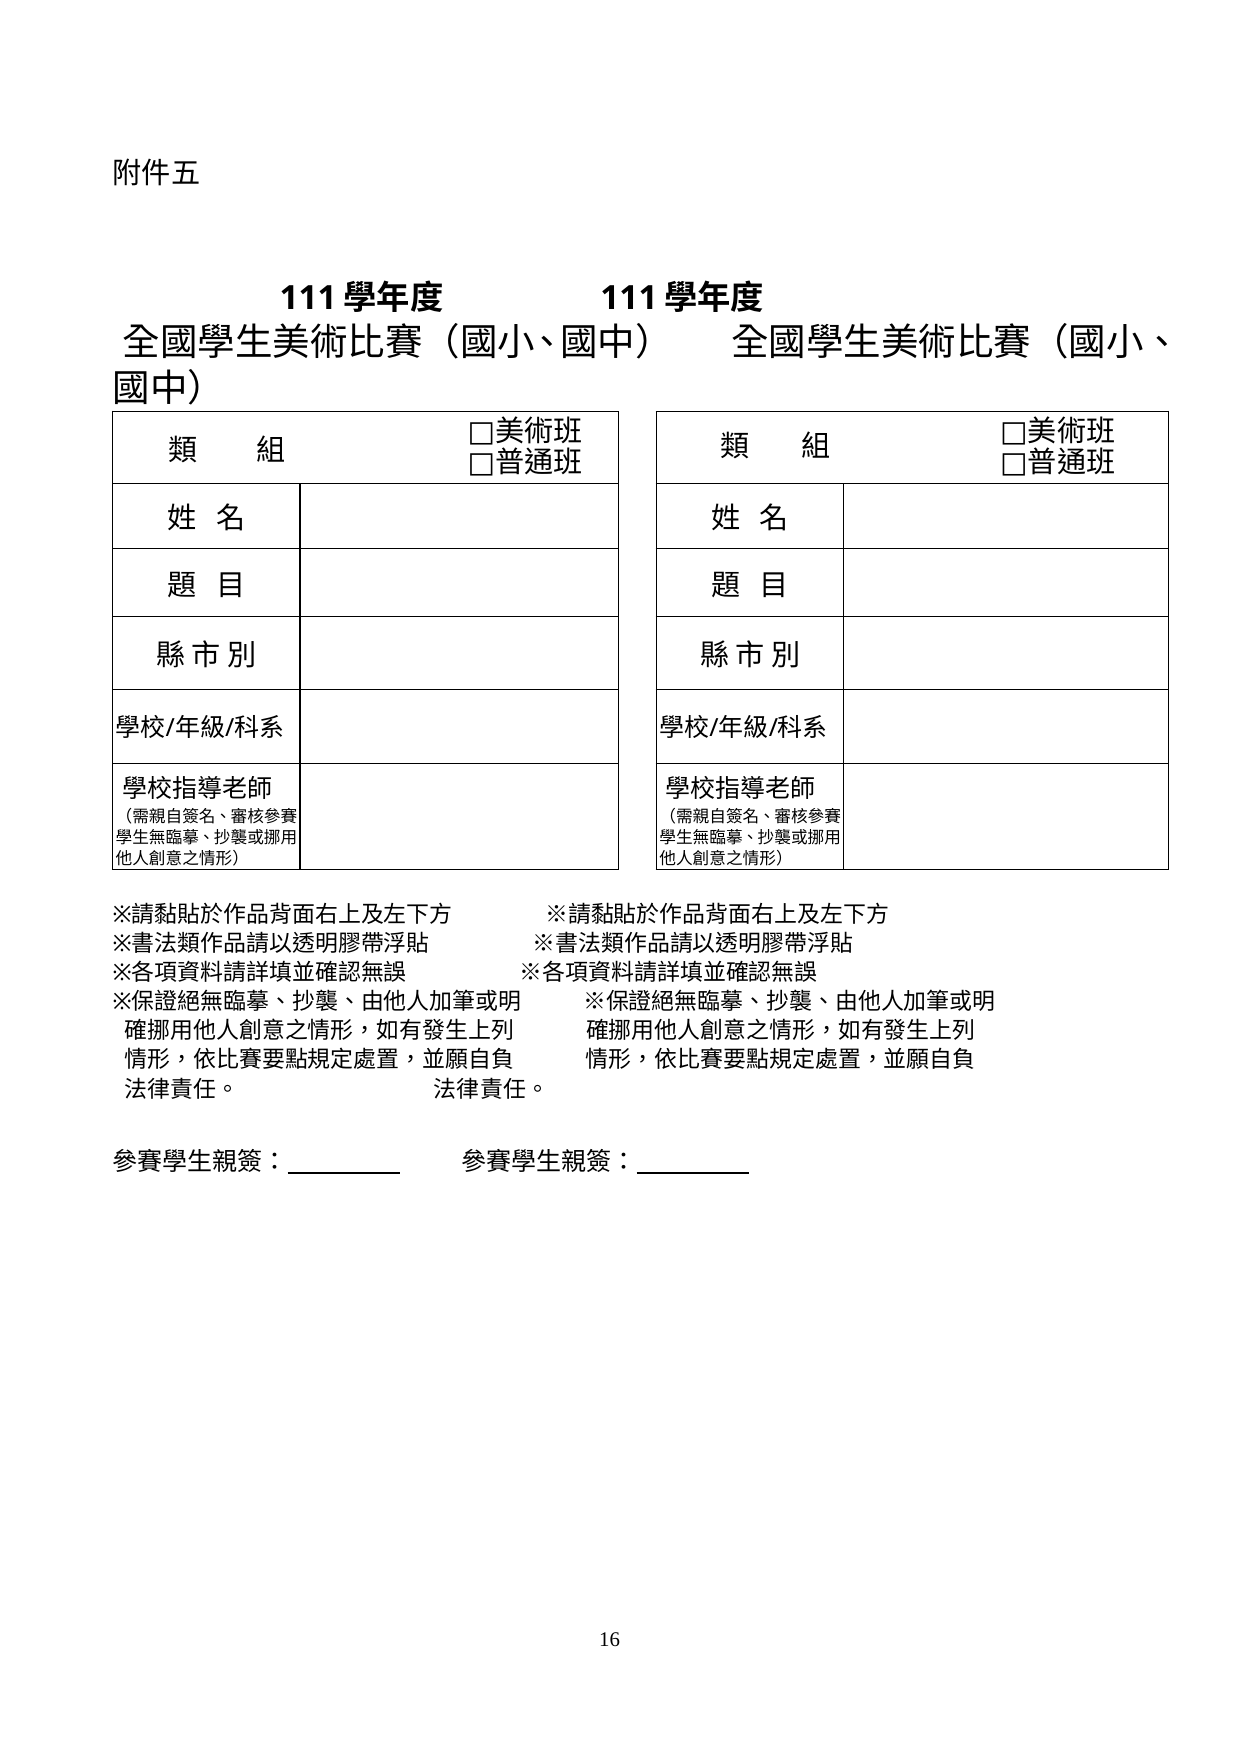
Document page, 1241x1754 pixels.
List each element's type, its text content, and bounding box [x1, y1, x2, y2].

text ※保證絕無臨摹、抄襲、由他人加筆或明 ※保證絕無臨摹、抄襲、由他人加筆或明 [112, 986, 1144, 1015]
text 確挪用他人創意之情形，如有發生上列 確挪用他人創意之情形，如有發生上列 [112, 1015, 1144, 1044]
table_cell [301, 617, 618, 689]
table_cell 題 目 [657, 549, 843, 616]
table_cell 題 目 [113, 549, 299, 616]
table_cell [844, 617, 1168, 689]
table_cell [844, 690, 1168, 763]
table_cell [301, 484, 618, 548]
table_cell 姓 名 [113, 484, 299, 548]
table_cell 學校指導老師 （需親自簽名、審核參賽學生無臨摹、抄襲或挪用他人創意之情形） [657, 764, 843, 868]
table_header □美術班 □普通班 [431, 412, 618, 483]
table_cell [619, 616, 656, 689]
table_cell [844, 764, 1168, 868]
table_cell [619, 483, 656, 548]
table_cell [844, 549, 1168, 616]
text ※各項資料請詳填並確認無誤 ※各項資料請詳填並確認無誤 [112, 957, 1144, 986]
table_cell [619, 689, 656, 763]
table_cell 學校指導老師 （需親自簽名、審核參賽學生無臨摹、抄襲或挪用他人創意之情形） [113, 764, 299, 868]
table_cell [619, 763, 656, 868]
text ※書法類作品請以透明膠帶浮貼 ※書法類作品請以透明膠帶浮貼 [112, 928, 1144, 957]
text 附件五 [112, 150, 1144, 192]
text 全國學生美術比賽（國小、國中） 全國學生美術比賽（國小、國中） [112, 319, 1144, 411]
table_cell [844, 484, 1168, 548]
table_cell 姓 名 [657, 484, 843, 548]
table_cell 學校/年級/科系 [113, 690, 299, 763]
text ※請黏貼於作品背面右上及左下方 ※請黏貼於作品背面右上及左下方 [112, 899, 1144, 928]
text 111學年度 111學年度 [112, 273, 1144, 319]
text 參賽學生親簽： 參賽學生親簽： [112, 1140, 1144, 1178]
text 情形，依比賽要點規定處置，並願自負 情形，依比賽要點規定處置，並願自負 [112, 1044, 1144, 1074]
table_header [619, 411, 656, 483]
text 法律責任。 法律責任。 [112, 1074, 1144, 1103]
table_header 類 組 [113, 412, 431, 483]
table_header □美術班 □普通班 [975, 412, 1168, 483]
table_cell [301, 764, 618, 868]
table_cell 學校/年級/科系 [657, 690, 843, 763]
table_cell 縣 市 別 [113, 617, 299, 689]
table_cell [301, 549, 618, 616]
table_cell [301, 690, 618, 763]
table_cell [619, 548, 656, 616]
table_header 類 組 [657, 412, 975, 483]
table_cell 縣 市 別 [657, 617, 843, 689]
